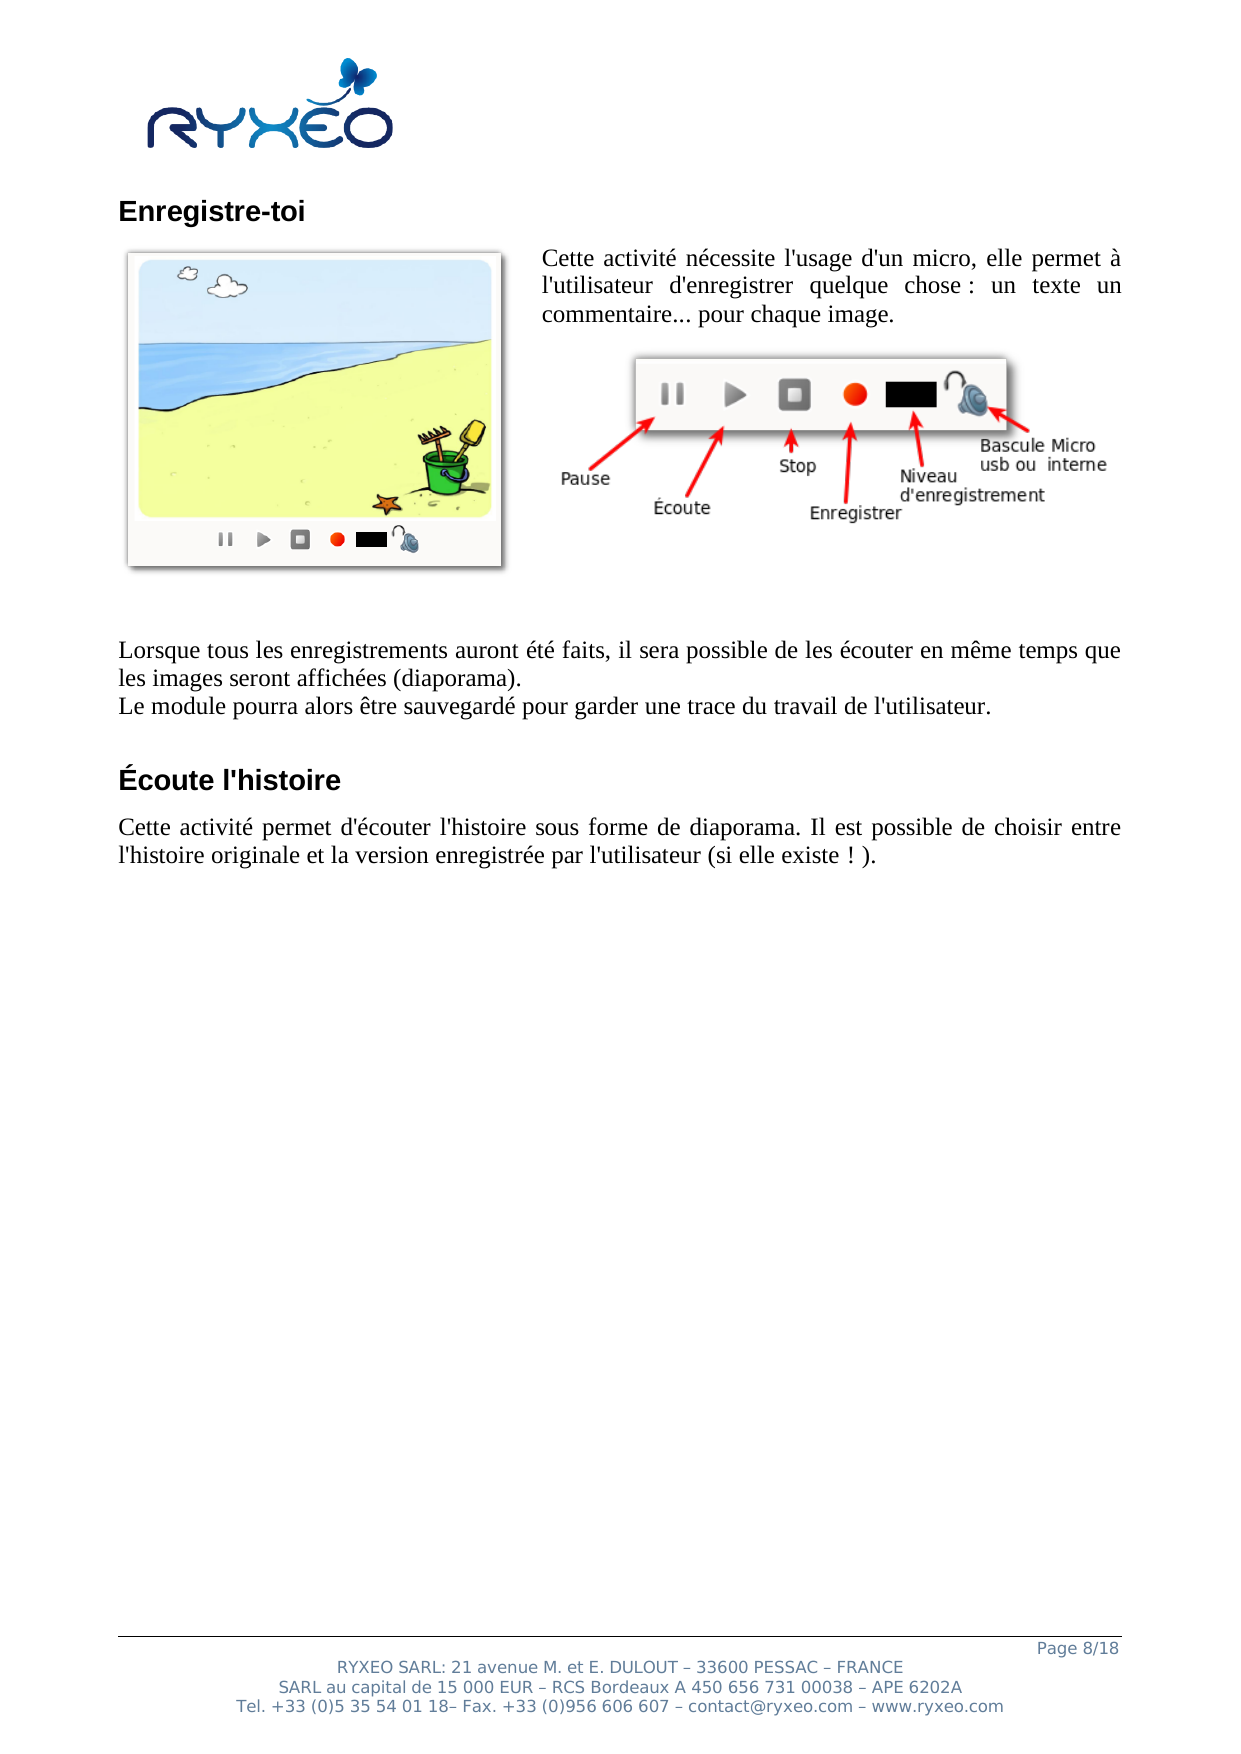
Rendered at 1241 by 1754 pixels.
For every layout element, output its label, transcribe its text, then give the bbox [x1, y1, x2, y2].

subtitle Enregistre-toi [118, 195, 1122, 227]
subtitle Cette activité permet d'écouter l'histoire sous forme de diaporama. Il est possible de choisir entre l'histoire originale et la version enregistrée par l'utilisateur (si elle existe ! ). [118, 813, 1122, 869]
text Cette activité nécessite l'usage d'un micro, elle permet à l'utilisateur d'enregistrer quelque chose : un texte un commentaire... pour chaque image. [118, 243, 1122, 327]
text Le module pourra alors être sauvegardé pour garder une trace du travail de l'utilisateur. [118, 692, 1122, 720]
text Lorsque tous les enregistrements auront été faits, il sera possible de les écouter en même temps que les images seront affichées (diaporama). [118, 636, 1122, 692]
picture [147, 58, 393, 148]
picture [120, 245, 513, 578]
picture [543, 345, 1121, 541]
text Écoute l'histoire [118, 764, 1122, 797]
